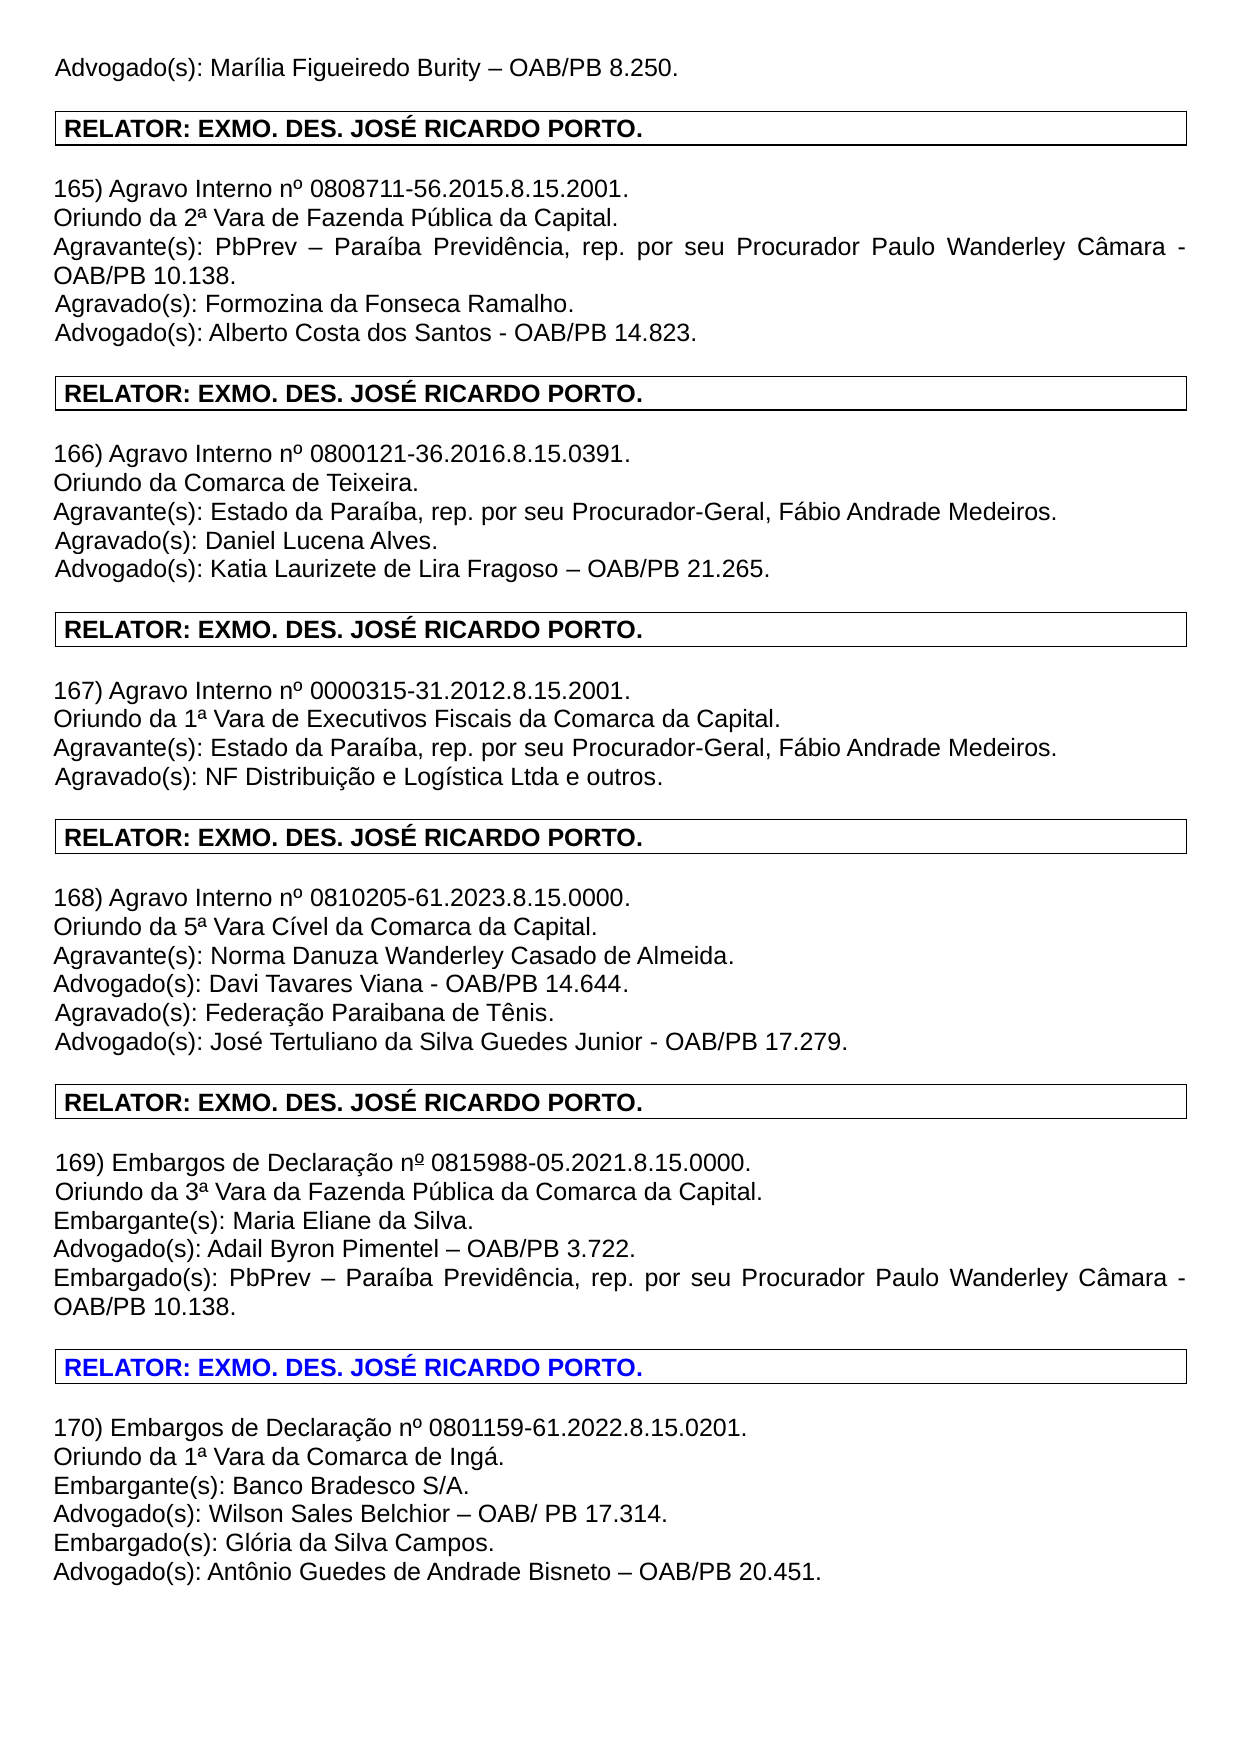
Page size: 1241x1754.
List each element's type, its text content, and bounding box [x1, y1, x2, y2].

text Advogado(s): Wilson Sales Belchior – OAB/ PB 17.314. [53, 1499, 1187, 1528]
text Advogado(s): Alberto Costa dos Santos - OAB/PB 14.823. [54, 318, 1187, 347]
text 169) Embargos de Declaração nº 0815988-05.2021.8.15.0000. [54, 1148, 1187, 1177]
text Advogado(s): Antônio Guedes de Andrade Bisneto – OAB/PB 20.451. [53, 1557, 1187, 1586]
text Oriundo da Comarca de Teixeira. [53, 468, 1187, 497]
text Agravado(s): Daniel Lucena Alves. [54, 526, 1187, 554]
text Oriundo da 3ª Vara da Fazenda Pública da Comarca da Capital. [54, 1177, 1187, 1206]
text Agravante(s): Norma Danuza Wanderley Casado de Almeida. [53, 941, 1187, 969]
text Advogado(s): José Tertuliano da Silva Guedes Junior - OAB/PB 17.279. [54, 1027, 1187, 1056]
text Advogado(s): Marília Figueiredo Burity – OAB/PB 8.250. [54, 53, 1187, 82]
text Embargante(s): Maria Eliane da Silva. [53, 1206, 1187, 1234]
text RELATOR: EXMO. DES. JOSÉ RICARDO PORTO. [56, 1085, 1186, 1118]
text 168) Agravo Interno nº 0810205-61.2023.8.15.0000. [53, 883, 1187, 912]
text RELATOR: EXMO. DES. JOSÉ RICARDO PORTO. [56, 613, 1186, 646]
text RELATOR: EXMO. DES. JOSÉ RICARDO PORTO. [56, 112, 1186, 144]
text Advogado(s): Katia Laurizete de Lira Fragoso – OAB/PB 21.265. [54, 554, 1187, 583]
text Agravante(s): Estado da Paraíba, rep. por seu Procurador-Geral, Fábio Andrade Medeiros. [53, 733, 1187, 762]
text Oriundo da 1ª Vara de Executivos Fiscais da Comarca da Capital. [53, 704, 1187, 733]
text Embargante(s): Banco Bradesco S/A. [53, 1471, 1187, 1499]
text 166) Agravo Interno nº 0800121-36.2016.8.15.0391. [53, 439, 1187, 468]
text Oriundo da 2ª Vara de Fazenda Pública da Capital. [53, 203, 1187, 232]
text Agravado(s): Federação Paraibana de Tênis. [54, 998, 1187, 1027]
text Agravante(s): Estado da Paraíba, rep. por seu Procurador-Geral, Fábio Andrade Medeiros. [53, 497, 1187, 526]
text Embargado(s): PbPrev – Paraíba Previdência, rep. por seu Procurador Paulo Wanderley Câmara - OAB/PB 10.138. [53, 1263, 1187, 1321]
text 167) Agravo Interno nº 0000315-31.2012.8.15.2001. [53, 676, 1187, 704]
text Embargado(s): Glória da Silva Campos. [53, 1528, 1187, 1557]
text RELATOR: EXMO. DES. JOSÉ RICARDO PORTO. [56, 1350, 1186, 1383]
text RELATOR: EXMO. DES. JOSÉ RICARDO PORTO. [56, 820, 1186, 853]
text Advogado(s): Adail Byron Pimentel – OAB/PB 3.722. [53, 1234, 1187, 1263]
text Advogado(s): Davi Tavares Viana - OAB/PB 14.644. [53, 969, 1187, 998]
text 170) Embargos de Declaração nº 0801159-61.2022.8.15.0201. [53, 1413, 1187, 1442]
text Agravante(s): PbPrev – Paraíba Previdência, rep. por seu Procurador Paulo Wanderley Câmara - OAB/PB 10.138. [53, 232, 1187, 289]
text RELATOR: EXMO. DES. JOSÉ RICARDO PORTO. [56, 377, 1186, 409]
text Oriundo da 1ª Vara da Comarca de Ingá. [53, 1442, 1187, 1471]
text 165) Agravo Interno nº 0808711-56.2015.8.15.2001. [53, 174, 1187, 203]
text Agravado(s): Formozina da Fonseca Ramalho. [54, 289, 1187, 318]
text Agravado(s): NF Distribuição e Logística Ltda e outros. [54, 762, 1187, 791]
text Oriundo da 5ª Vara Cível da Comarca da Capital. [53, 912, 1187, 941]
